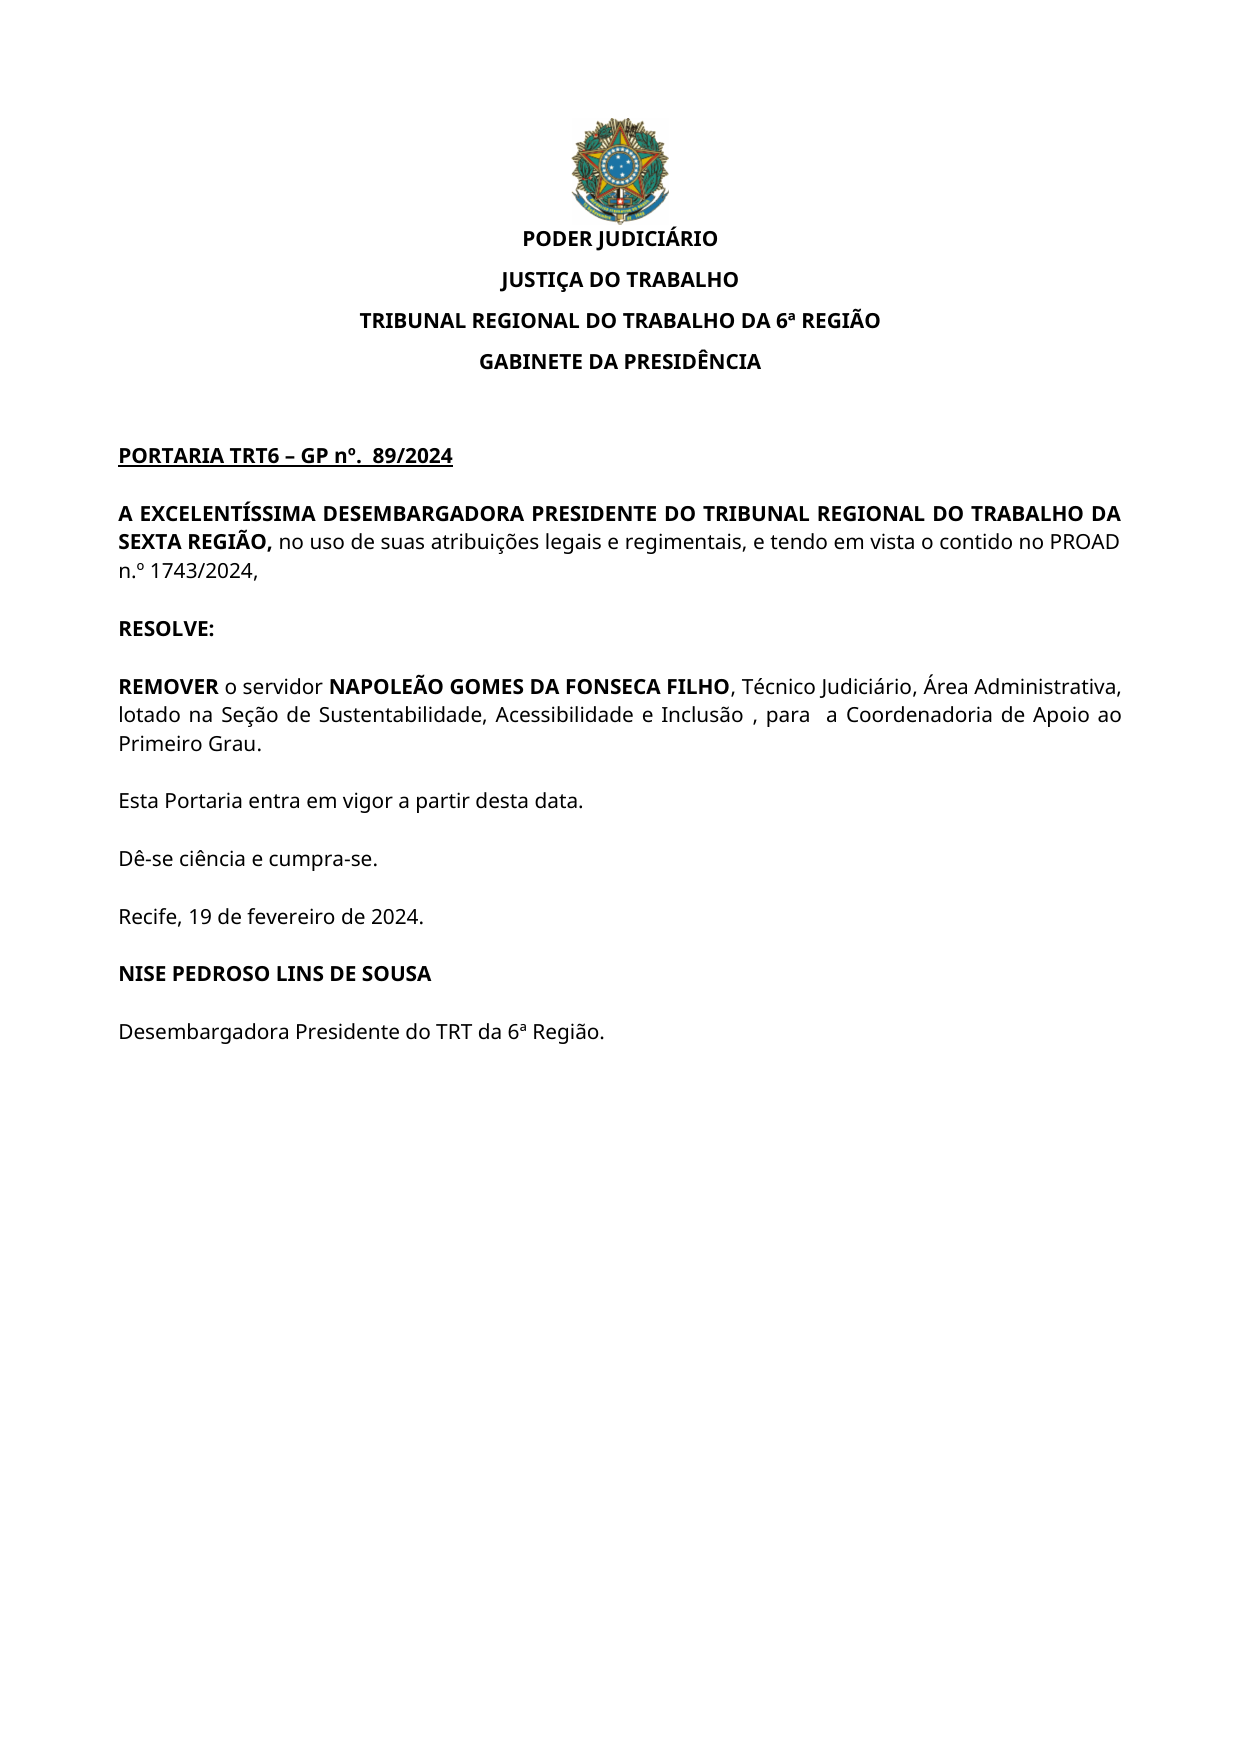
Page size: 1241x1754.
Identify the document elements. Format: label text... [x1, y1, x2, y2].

text RESOLVE: [118, 614, 1122, 642]
text A EXCELENTÍSSIMA DESEMBARGADORA PRESIDENTE DO TRIBUNAL REGIONAL DO TRABALHO DA SEXTA REGIÃO, no uso de suas atribuições legais e regimentais, e tendo em vista o contido no PROAD n.º 1743/2024, [118, 499, 1122, 584]
text Dê-se ciência e cumpra-se. [118, 844, 1122, 873]
picture [571, 118, 669, 225]
text Esta Portaria entra em vigor a partir desta data. [118, 787, 1122, 815]
text JUSTIÇA DO TRABALHO [118, 265, 1122, 294]
text PORTARIA TRT6 – GP nº. 89/2024 [118, 441, 1122, 469]
text TRIBUNAL REGIONAL DO TRABALHO DA 6ª REGIÃO [118, 306, 1122, 335]
text NISE PEDROSO LINS DE SOUSA [118, 959, 1120, 988]
text Desembargadora Presidente do TRT da 6ª Região. [118, 1017, 1120, 1046]
text PODER JUDICIÁRIO [118, 224, 1122, 253]
text Recife, 19 de fevereiro de 2024. [118, 902, 1120, 931]
text REMOVER o servidor NAPOLEÃO GOMES DA FONSECA FILHO, Técnico Judiciário, Área Administrativa, lotado na Seção de Sustentabilidade, Acessibilidade e Inclusão , para a Coordenadoria de Apoio ao Primeiro Grau. [118, 672, 1122, 757]
text GABINETE DA PRESIDÊNCIA [118, 347, 1122, 376]
